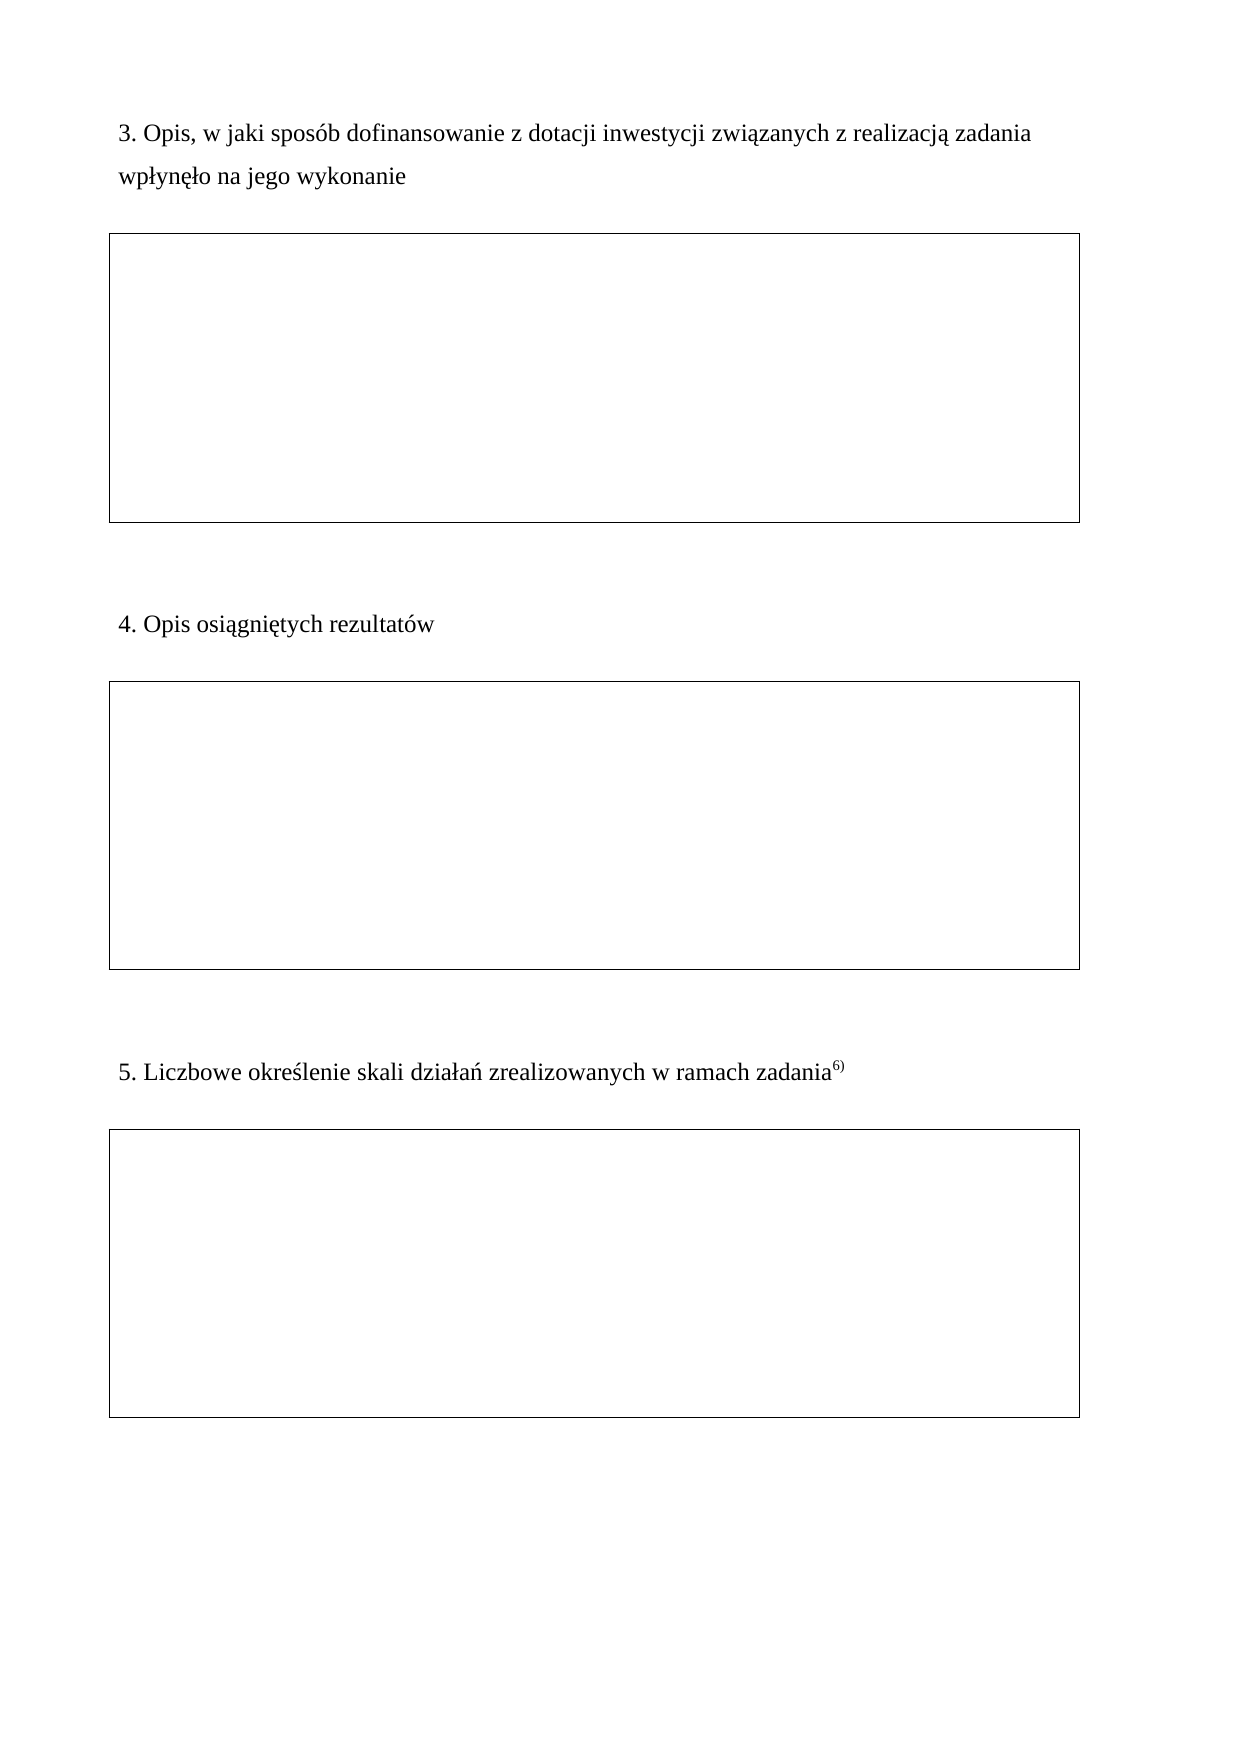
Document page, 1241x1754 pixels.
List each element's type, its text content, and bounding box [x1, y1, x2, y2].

table_header [1039, 682, 1079, 969]
table_header [1039, 1130, 1079, 1417]
table_header [110, 1130, 1039, 1417]
text 5. Liczbowe określenie skali działań zrealizowanych w ramach zadania6) [118, 1057, 1122, 1085]
text 3. Opis, w jaki sposób dofinansowanie z dotacji inwestycji związanych z realizacją zadania wpłynęło na jego wykonanie [118, 118, 1122, 190]
table_header [110, 682, 1039, 969]
table_header [1039, 234, 1079, 522]
table_header [110, 234, 1039, 522]
text 4. Opis osiągniętych rezultatów [118, 609, 1122, 638]
